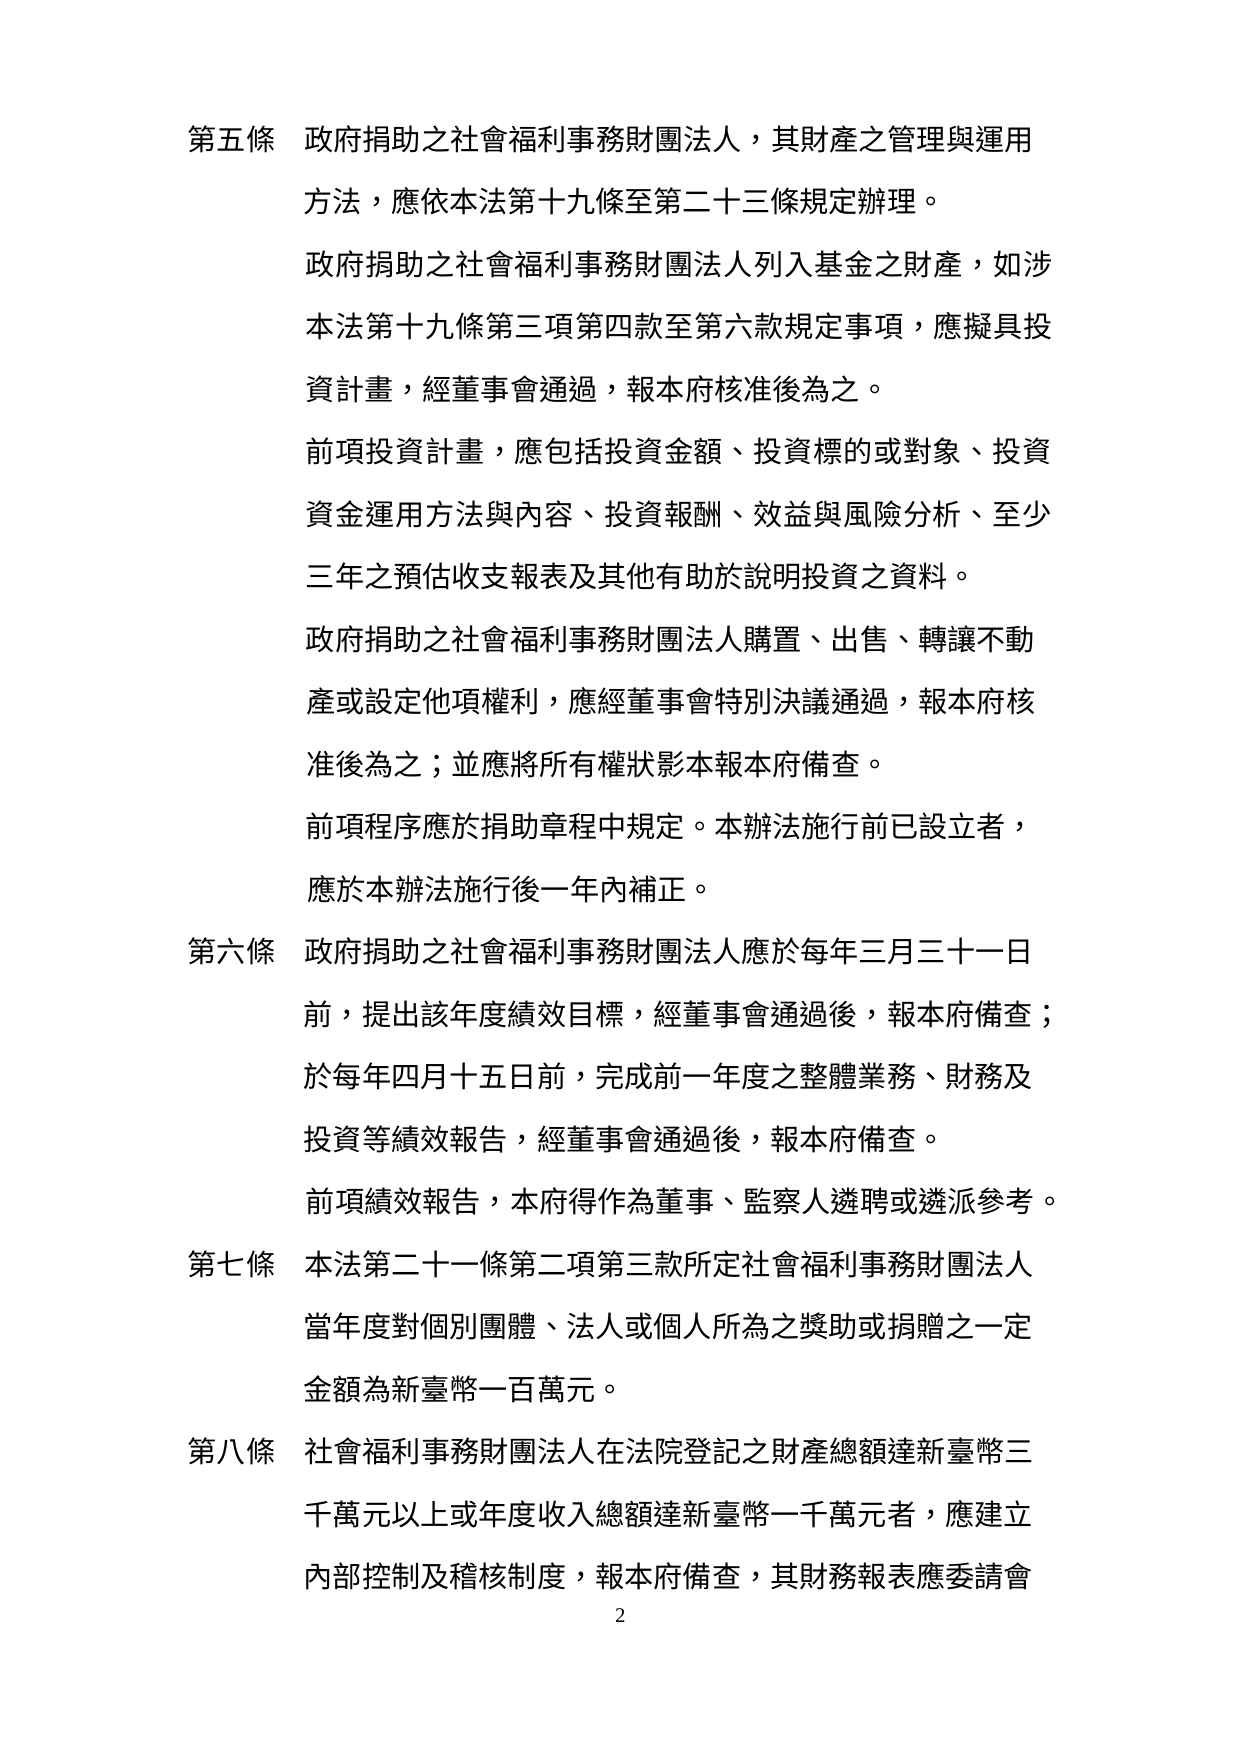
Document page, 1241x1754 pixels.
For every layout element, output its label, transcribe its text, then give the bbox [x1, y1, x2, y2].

text 第八條 社會福利事務財團法人在法院登記之財產總額達新臺幣三千萬元以上或年度收入總額達新臺幣一千萬元者，應建立內部控制及稽核制度，報本府備查，其財務報表應委請會 [187, 1408, 1053, 1596]
text 前項績效報告，本府得作為董事、監察人遴聘或遴派參考。 [306, 1158, 1053, 1221]
text 第七條 本法第二十一條第二項第三款所定社會福利事務財團法人當年度對個別團體、法人或個人所為之獎助或捐贈之一定金額為新臺幣一百萬元。 [187, 1221, 1053, 1408]
text 第五條 政府捐助之社會福利事務財團法人，其財產之管理與運用方法，應依本法第十九條至第二十三條規定辦理。 [187, 96, 1053, 221]
text 前項程序應於捐助章程中規定。本辦法施行前已設立者，應於本辦法施行後一年內補正。 [306, 783, 1053, 908]
text 第六條 政府捐助之社會福利事務財團法人應於每年三月三十一日前，提出該年度績效目標，經董事會通過後，報本府備查；於每年四月十五日前，完成前一年度之整體業務、財務及投資等績效報告，經董事會通過後，報本府備查。 [187, 908, 1053, 1158]
text 政府捐助之社會福利事務財團法人列入基金之財產，如涉本法第十九條第三項第四款至第六款規定事項，應擬具投資計畫，經董事會通過，報本府核准後為之。 [306, 221, 1053, 408]
text 政府捐助之社會福利事務財團法人購置、出售、轉讓不動產或設定他項權利，應經董事會特別決議通過，報本府核准後為之；並應將所有權狀影本報本府備查。 [306, 596, 1053, 783]
text 前項投資計畫，應包括投資金額、投資標的或對象、投資資金運用方法與內容、投資報酬、效益與風險分析、至少三年之預估收支報表及其他有助於說明投資之資料。 [306, 408, 1053, 596]
